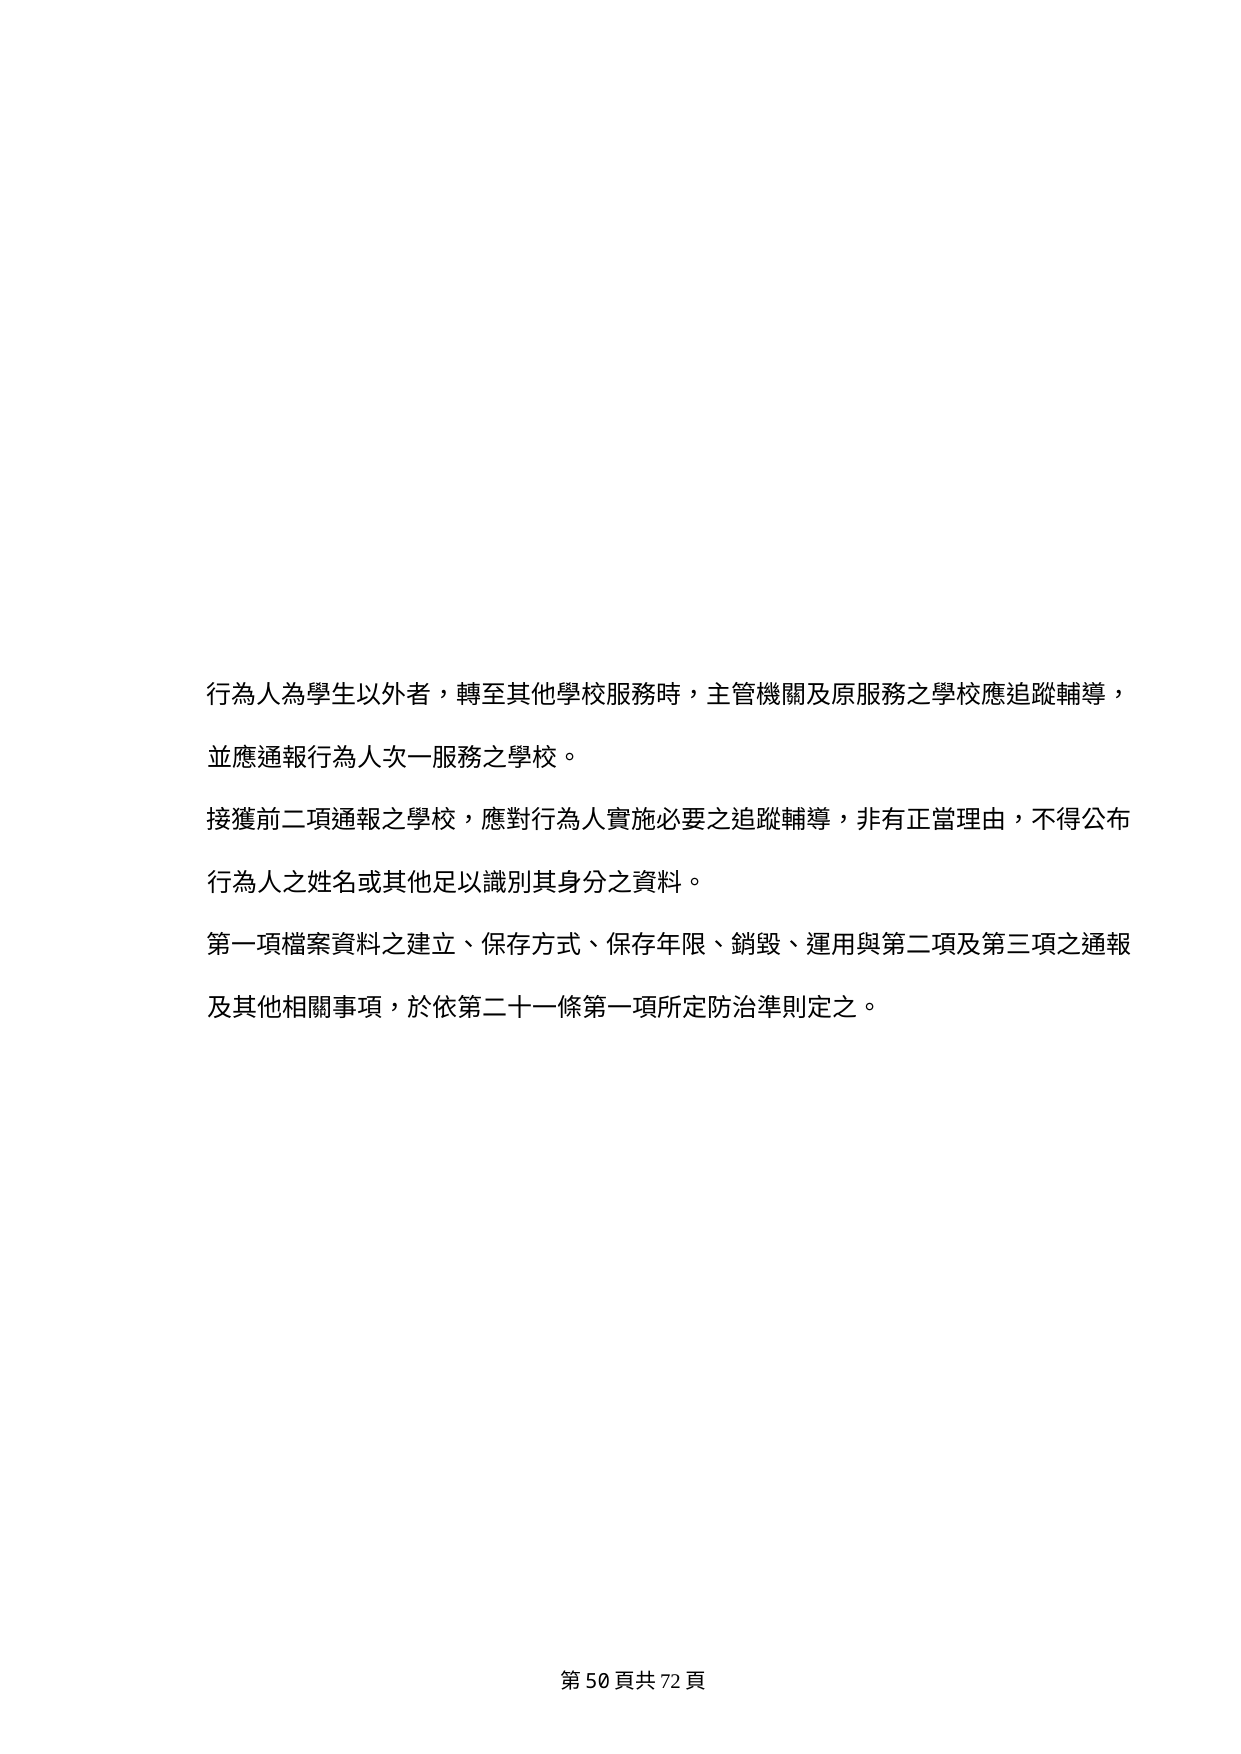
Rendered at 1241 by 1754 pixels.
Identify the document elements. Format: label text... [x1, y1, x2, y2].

text 接獲前二項通報之學校，應對行為人實施必要之追蹤輔導，非有正當理由，不得公布行為人之姓名或其他足以識別其身分之資料。 [207, 776, 1152, 901]
text 行為人為學生以外者，轉至其他學校服務時，主管機關及原服務之學校應追蹤輔導，並應通報行為人次一服務之學校。 [207, 651, 1152, 776]
text 第一項檔案資料之建立、保存方式、保存年限、銷毀、運用與第二項及第三項之通報及其他相關事項，於依第二十一條第一項所定防治準則定之。 [207, 901, 1152, 1026]
